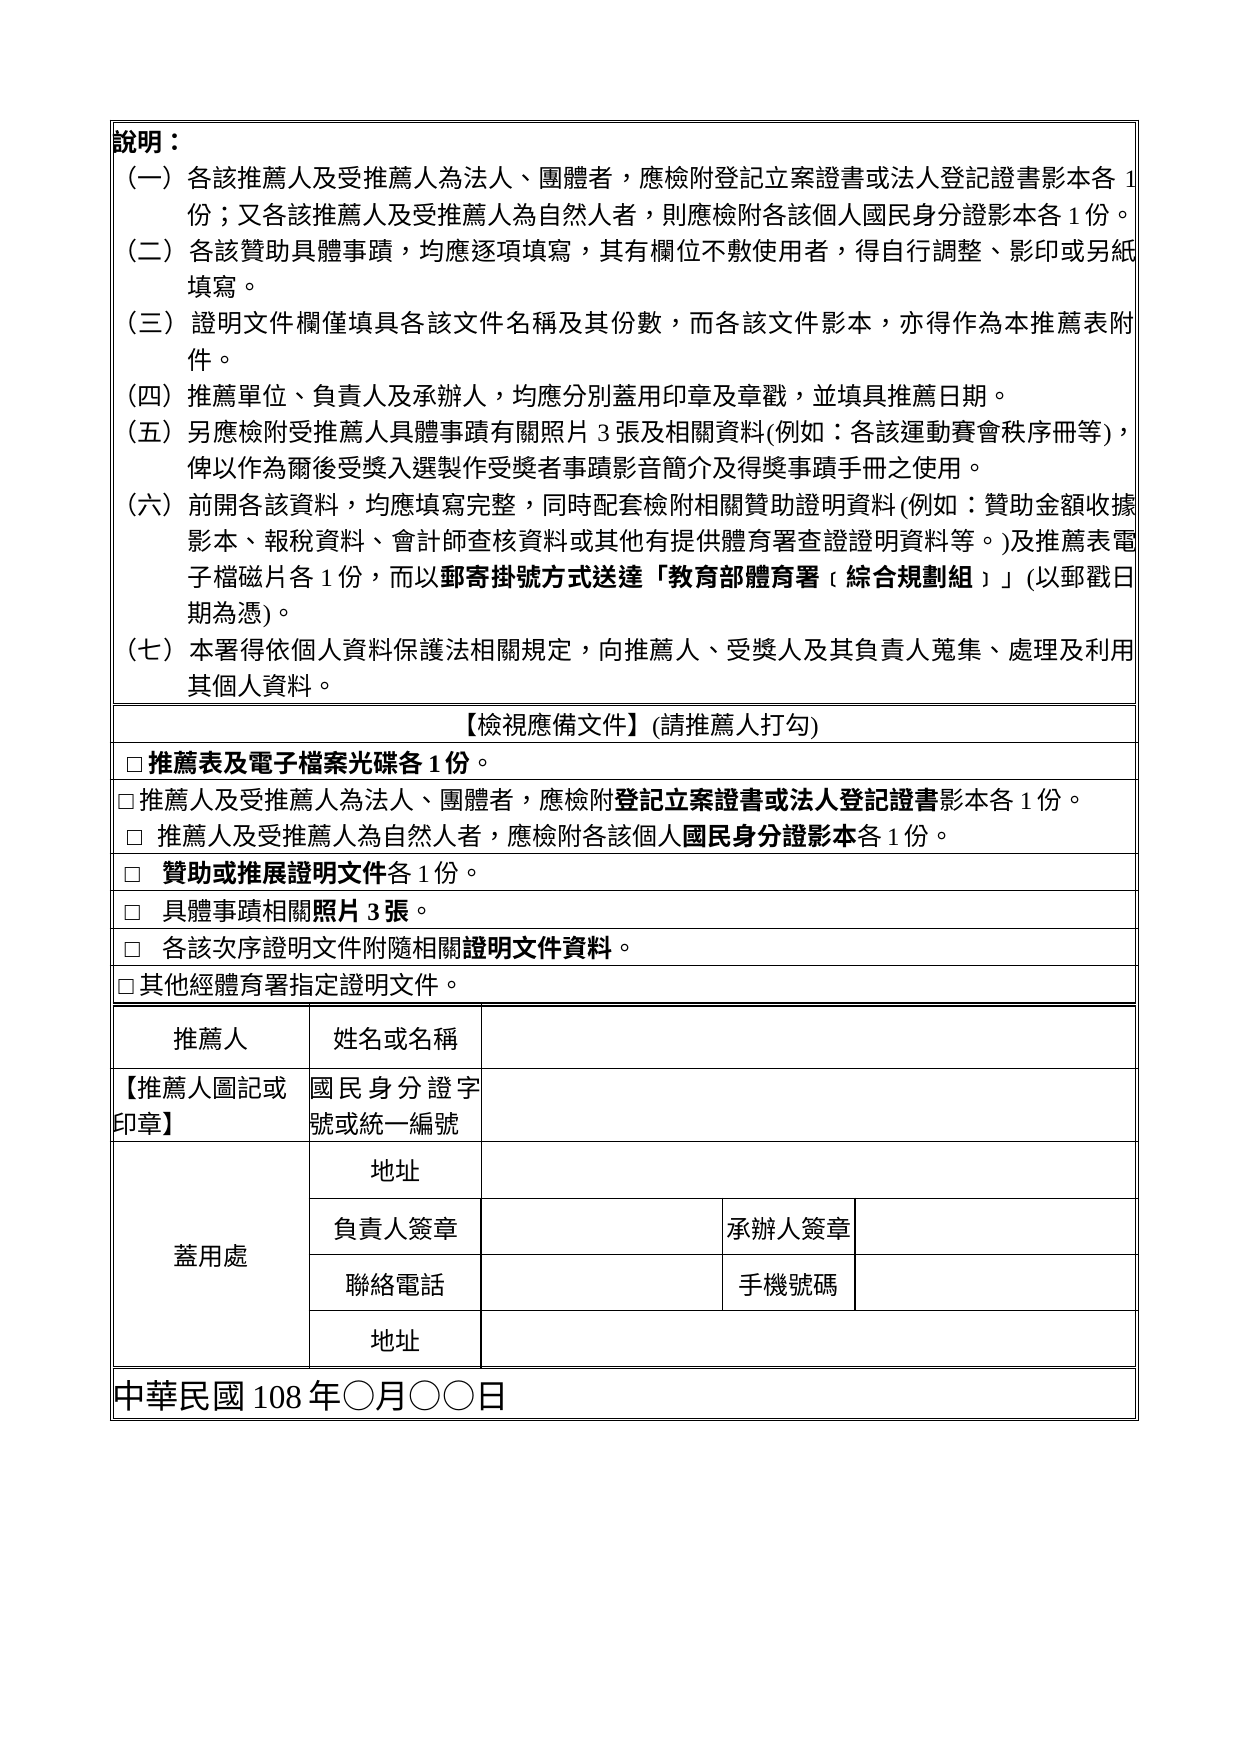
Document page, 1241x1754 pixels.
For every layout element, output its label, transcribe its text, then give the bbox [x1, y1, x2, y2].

table_cell 各該次序證明文件附隨相關證明文件資料。 [114, 929, 1135, 965]
table_cell [482, 1311, 1135, 1366]
table_cell 國民身分證字號或統一編號 [310, 1069, 481, 1141]
table_cell 推薦人 [114, 1007, 309, 1068]
table_cell 具體事蹟相關照片3張。 [114, 891, 1135, 927]
table_cell [482, 1069, 1135, 1141]
table_cell 贊助或推展證明文件各1份。 [114, 854, 1135, 890]
table_cell 承辦人簽章 [723, 1199, 854, 1254]
table_cell 【檢視應備文件】(請推薦人打勾) [114, 706, 1135, 742]
table_cell 說明： （一）各該推薦人及受推薦人為法人、團體者，應檢附登記立案證書或法人登記證書影本各1份；又各該推薦人及受推薦人為自然人者，則應檢附各該個人國民身分證影本各1份。 （二）各該贊助具體事蹟，均應逐項填寫，其有欄位不敷使用者，得自行調整、影印或另紙填寫。 （三）證明文件欄僅填具各該文件名稱及其份數，而各該文件影本，亦得作為本推薦表附件。 （四）推薦單位、負責人及承辦人，均應分別蓋用印章及章戳，並填具推薦日期。 （五）另應檢附受推薦人具體事蹟有關照片3張及相關資料(例如：各該運動賽會秩序冊等)，俾以作為爾後受獎入選製作受奬者事蹟影音簡介及得奬事蹟手冊之使用。 （六）前開各該資料，均應填寫完整，同時配套檢附相關贊助證明資料(例如：贊助金額收據影本、報稅資料、會計師查核資料或其他有提供體育署查證證明資料等。)及推薦表電子檔磁片各1份，而以郵寄掛號方式送達「教育部體育署﹝綜合規劃組﹞」(以郵戳日期為憑)。 （七）本署得依個人資料保護法相關規定，向推薦人、受獎人及其負責人蒐集、處理及利用其個人資料。 [114, 123, 1135, 703]
table_cell 地址 [310, 1142, 481, 1197]
table_cell 【推薦人圖記或印章】 [114, 1069, 309, 1141]
table_cell [856, 1255, 1135, 1310]
table_cell 中華民國108年○月○○日 [114, 1369, 1135, 1418]
table_cell 手機號碼 [723, 1255, 854, 1310]
table_cell [482, 1199, 722, 1254]
table_cell [482, 1255, 722, 1310]
table_cell 聯絡電話 [310, 1255, 480, 1310]
table_cell [482, 1007, 1135, 1068]
table_cell 負責人簽章 [310, 1199, 480, 1254]
table_cell [482, 1142, 1135, 1197]
table_cell 姓名或名稱 [310, 1007, 481, 1068]
table_cell 地址 [310, 1311, 480, 1366]
table_cell □ 其他經體育署指定證明文件。 [114, 966, 1135, 1002]
table_cell 蓋用處 [114, 1142, 309, 1366]
table_cell □ 推薦人及受推薦人為法人、團體者，應檢附登記立案證書或法人登記證書影本各1份。 □ 推薦人及受推薦人為自然人者，應檢附各該個人國民身分證影本各1份。 [114, 780, 1135, 853]
table_cell □ 推薦表及電子檔案光碟各1份。 [114, 743, 1135, 779]
table_cell [856, 1199, 1135, 1254]
